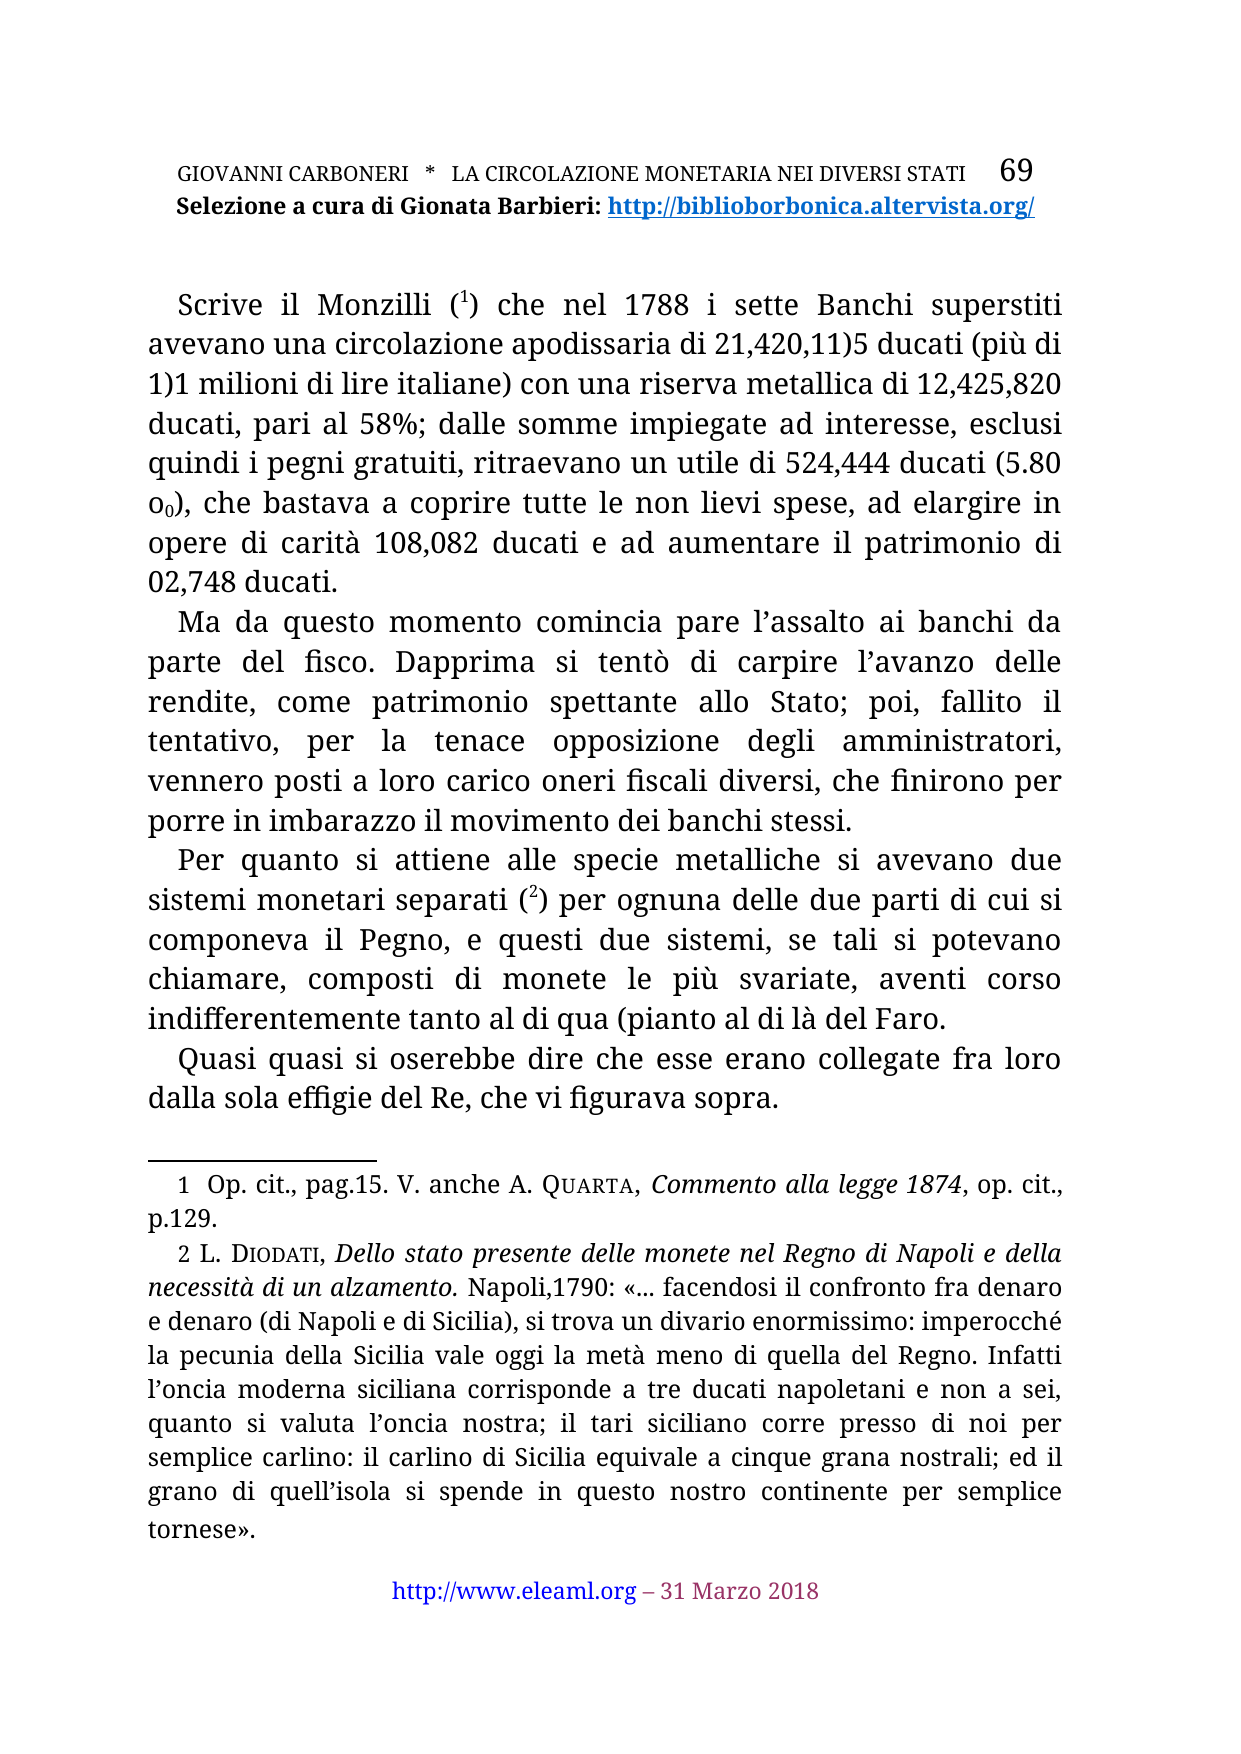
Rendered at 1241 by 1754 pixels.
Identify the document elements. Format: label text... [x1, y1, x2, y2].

text Quasi quasi si oserebbe dire che esse erano collegate fra loro dalla sola effigie del Re, che vi figurava sopra. [148, 1038, 1063, 1117]
text Per quanto si attiene alle specie metalliche si avevano due sistemi monetari separati () per ognuna delle due parti di cui si componeva il Pegno, e questi due sistemi, se tali si potevano chiamare, composti di monete le più svariate, aventi corso indifferentemente tanto al di qua (pianto al di là del Faro. [148, 839, 1063, 1038]
text L. Diodati, Dello stato presente delle monete nel Regno di Napoli e della necessità di un alzamento. Napoli,1790: «... facendosi il confronto fra denaro e denaro (di Napoli e di Sicilia), si trova un divario enormissimo: imperocché la pecunia della Sicilia vale oggi la metà meno di quella del Regno. Infatti l’oncia moderna siciliana corrisponde a tre ducati napoletani e non a sei, quanto si valuta l’oncia nostra; il tari siciliano corre presso di noi per semplice carlino: il carlino di Sicilia equivale a cinque grana nostrali; ed il grano di quell’isola si spende in questo nostro continente per semplice tornese». [148, 1235, 1063, 1547]
text Scrive il Monzilli () che nel 1788 i sette Banchi superstiti avevano una circolazione apodissaria di 21,420,11)5 ducati (più di 1)1 milioni di lire italiane) con una riserva metallica di 12,425,820 ducati, pari al 58%; dalle somme impiegate ad interesse, esclusi quindi i pegni gratuiti, ritraevano un utile di 524,444 ducati (5.80 o0), che bastava a coprire tutte le non lievi spese, ad elargire in opere di carità 108,082 ducati e ad aumentare il patrimonio di 02,748 ducati. [148, 284, 1063, 601]
text Op. cit., pag.15. V. anche A. Quarta, Commento alla legge 1874, op. cit., p.129. [148, 1167, 1063, 1235]
text Ma da questo momento comincia pare l’assalto ai banchi da parte del fisco. Dapprima si tentò di carpire l’avanzo delle rendite, come patrimonio spettante allo Stato; poi, fallito il tentativo, per la tenace opposizione degli amministratori, vennero posti a loro carico oneri fiscali diversi, che finirono per porre in imbarazzo il movimento dei banchi stessi. [148, 601, 1063, 839]
